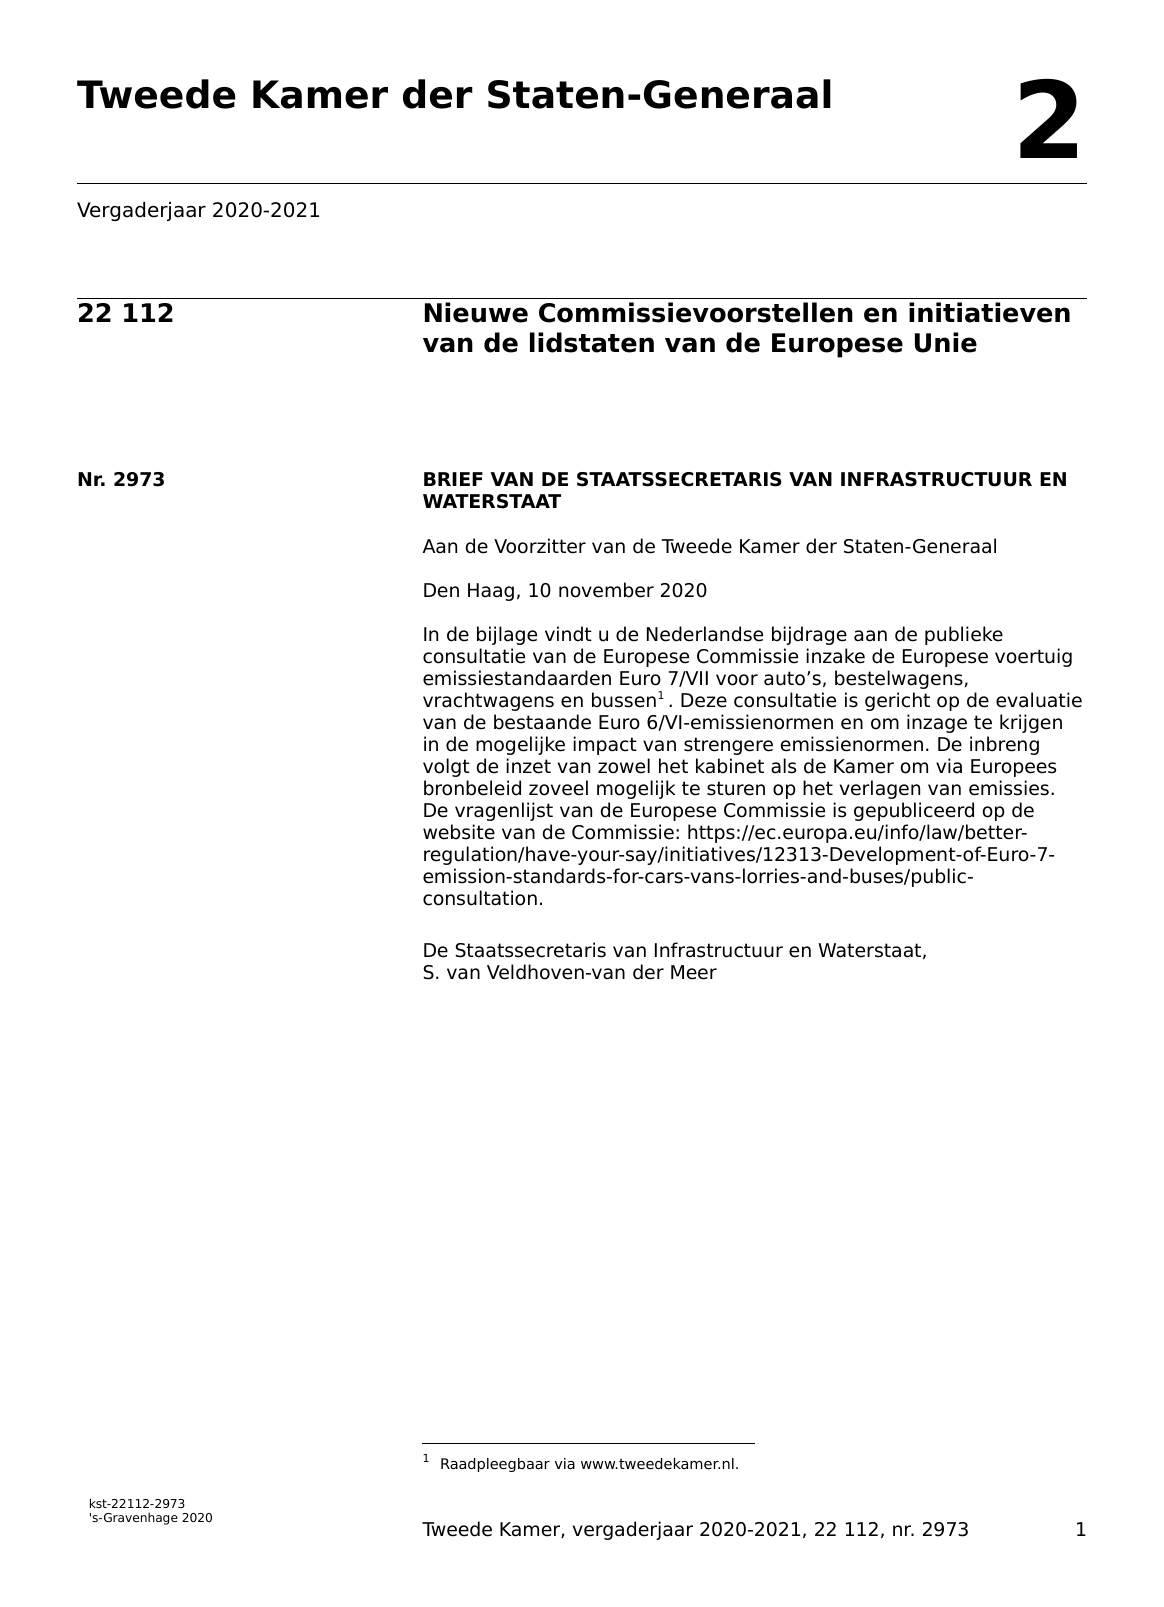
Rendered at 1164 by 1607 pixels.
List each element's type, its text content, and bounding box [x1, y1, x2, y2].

text In de bijlage vindt u de Nederlandse bijdrage aan de publieke consultatie van de Europese Commissie inzake de Europese voertuig emissiestandaarden Euro 7/VII voor auto’s, bestelwagens, vrachtwagens en bussen. Deze consultatie is gericht op de evaluatie van de bestaande Euro 6/VI-emissienormen en om inzage te krijgen in de mogelijke impact van strengere emissienormen. De inbreng volgt de inzet van zowel het kabinet als de Kamer om via Europees bronbeleid zoveel mogelijk te sturen op het verlagen van emissies. De vragenlijst van de Europese Commissie is gepubliceerd op de website van de Commissie: https://ec.europa.eu/info/law/better-regulation/have-your-say/initiatives/12313-Development-of-Euro-7-emission-standards-for-cars-vans-lorries-and-buses/public-consultation. [422, 624, 1087, 909]
table_cell Vergaderjaar 2020-2021 [77, 184, 1087, 298]
subtitle Nr. 2973 BRIEF VAN DE STAATSSECRETARIS VAN INFRASTRUCTUUR EN WATERSTAAT [77, 469, 1087, 513]
text Den Haag, 10 november 2020 [422, 580, 1087, 602]
text Aan de Voorzitter van de Tweede Kamer der Staten-Generaal [422, 536, 1087, 557]
table_header 2 [886, 59, 1087, 183]
table_header Tweede Kamer der Staten-Generaal [77, 59, 886, 183]
text De Staatssecretaris van Infrastructuur en Waterstaat, S. van Veldhoven-van der Meer [422, 939, 1087, 983]
subtitle 22 112 Nieuwe Commissievoorstellen en initiatieven van de lidstaten van de Europese Unie [77, 299, 1087, 358]
text Raadpleegbaar via www.tweedekamer.nl. [422, 1452, 1087, 1474]
text kst-22112-2973 [88, 1497, 323, 1511]
text 's-Gravenhage 2020 [88, 1511, 323, 1525]
